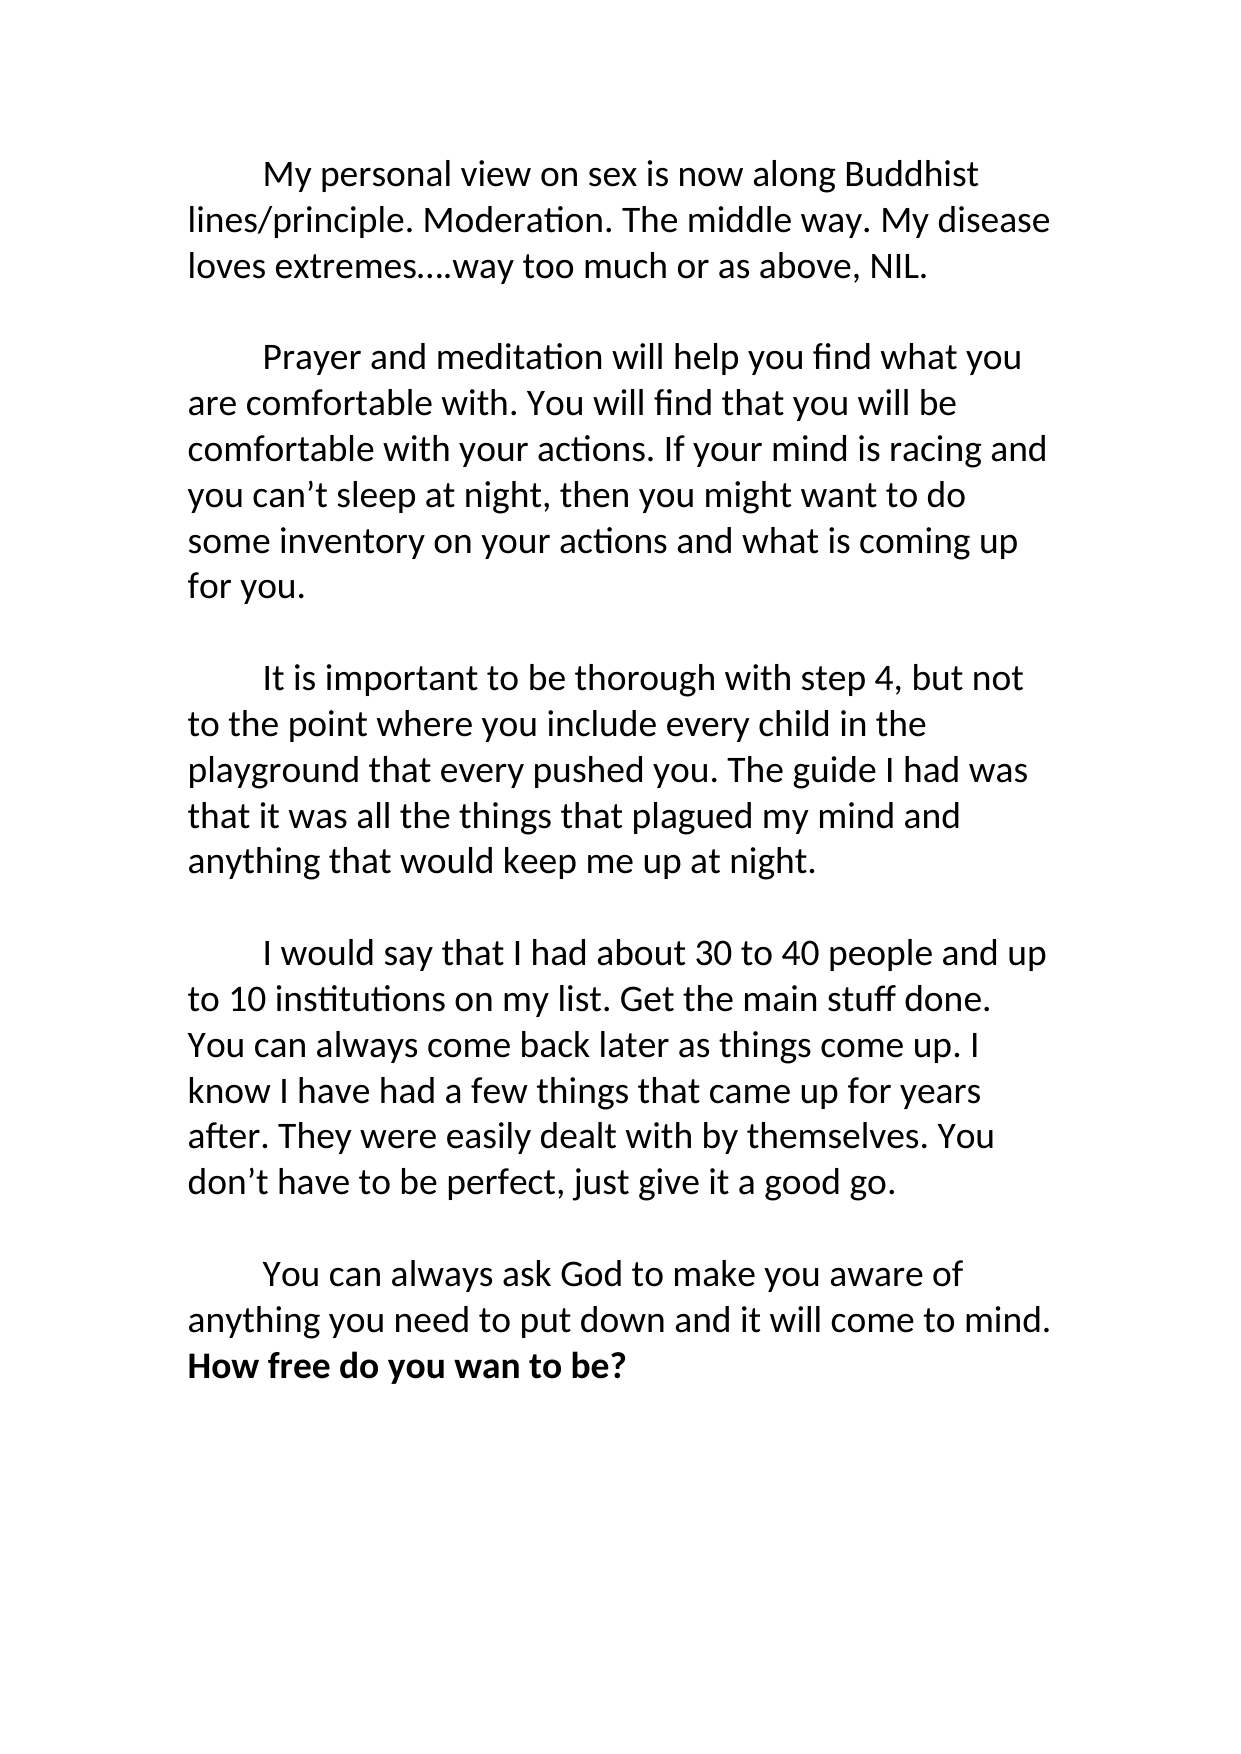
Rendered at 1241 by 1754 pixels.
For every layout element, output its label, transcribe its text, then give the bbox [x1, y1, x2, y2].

text My personal view on sex is now along Buddhist lines/principle. Moderation. The middle way. My disease loves extremes….way too much or as above, NIL. [187, 150, 1053, 287]
text It is important to be thorough with step 4, but not to the point where you include every child in the playground that every pushed you. The guide I had was that it was all the things that plagued my mind and anything that would keep me up at night. [187, 654, 1053, 883]
text You can always ask God to make you aware of anything you need to put down and it will come to mind. How free do you wan to be? [187, 1250, 1053, 1387]
text Prayer and meditation will help you find what you are comfortable with. You will find that you will be comfortable with your actions. If your mind is racing and you can’t sleep at night, then you might want to do some inventory on your actions and what is coming up for you. [187, 333, 1053, 608]
text I would say that I had about 30 to 40 people and up to 10 institutions on my list. Get the main stuff done. You can always come back later as things come up. I know I have had a few things that came up for years after. They were easily dealt with by themselves. You don’t have to be perfect, just give it a good go. [187, 929, 1053, 1204]
